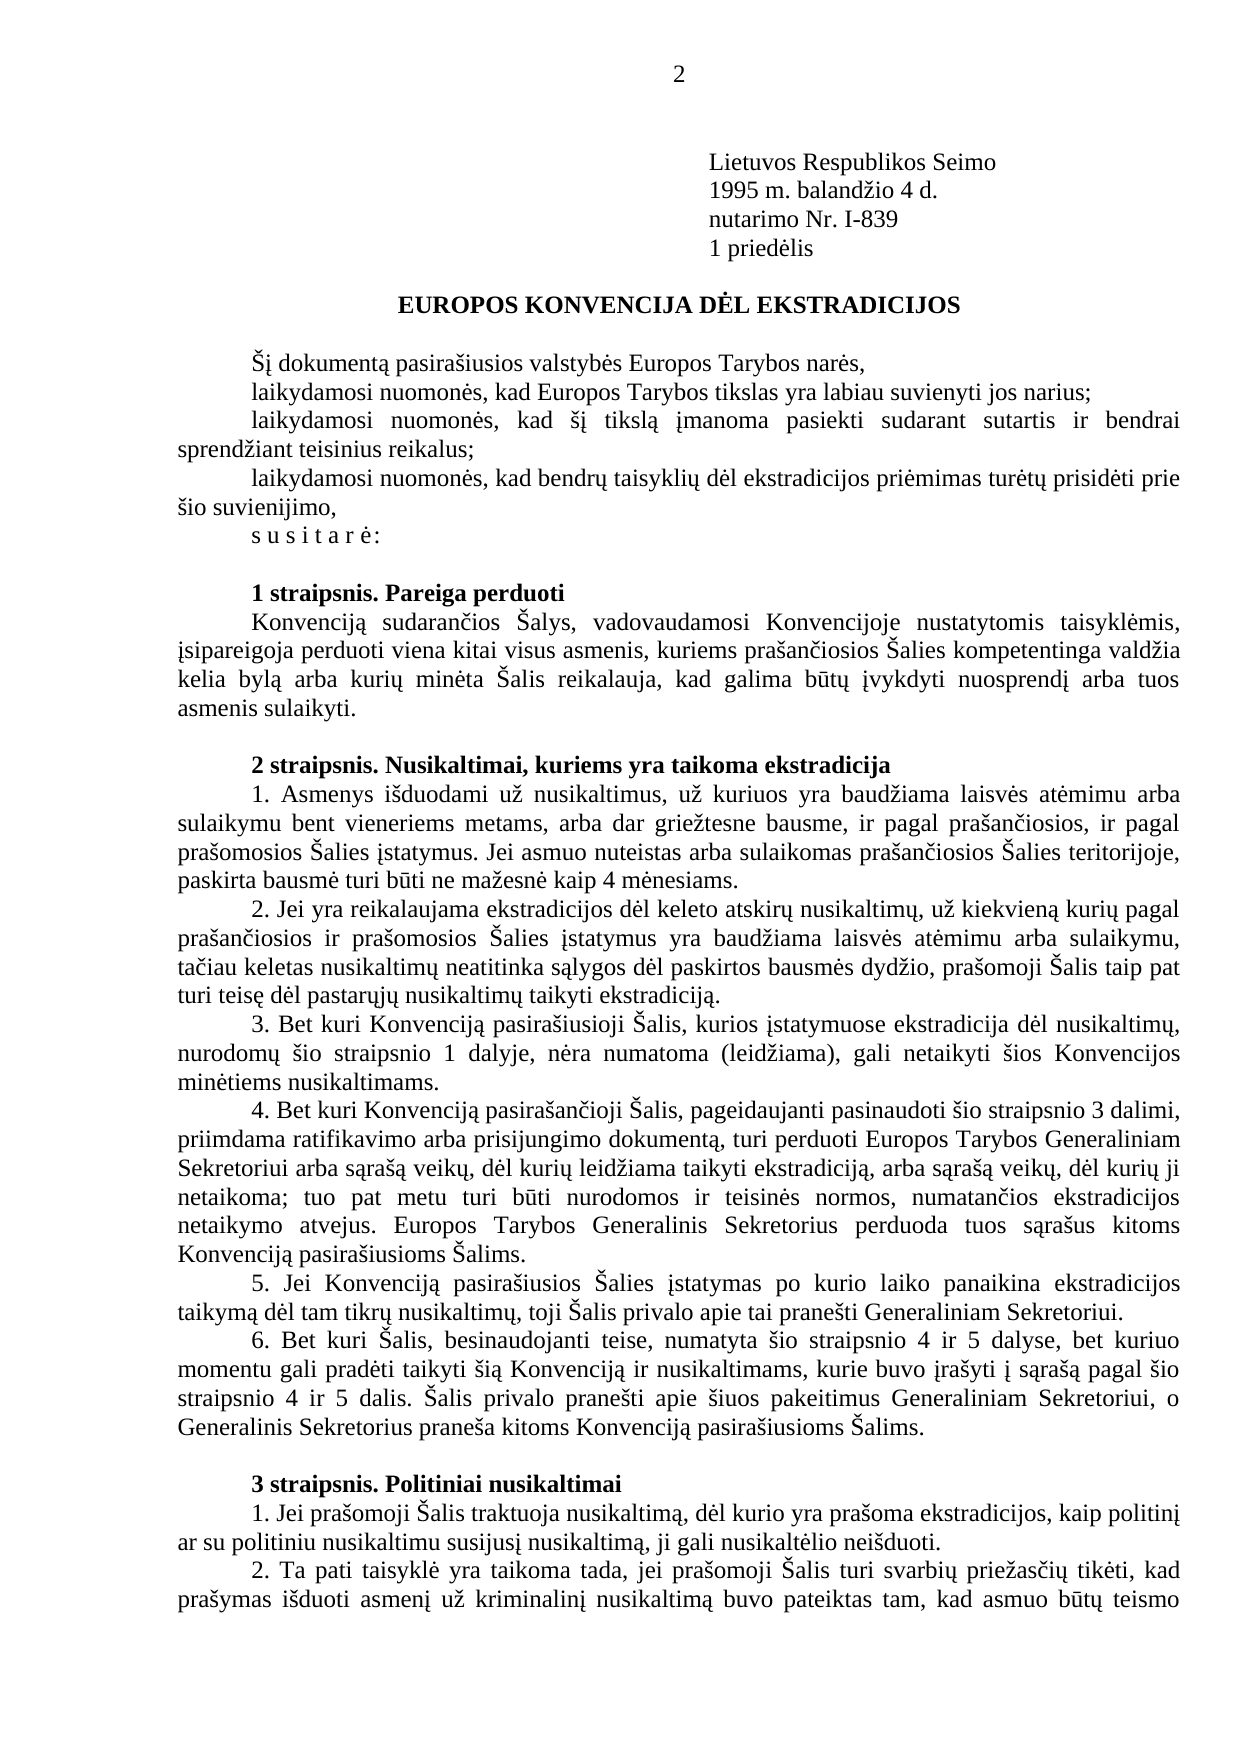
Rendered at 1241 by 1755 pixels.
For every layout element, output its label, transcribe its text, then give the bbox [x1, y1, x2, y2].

text 5. Jei Konvenciją pasirašiusios Šalies įstatymas po kurio laiko panaikina ekstradicijos taikymą dėl tam tikrų nusikaltimų, toji Šalis privalo apie tai pranešti Generaliniam Sekretoriui. [177, 1268, 1181, 1326]
text 6. Bet kuri Šalis, besinaudojanti teise, numatyta šio straipsnio 4 ir 5 dalyse, bet kuriuo momentu gali pradėti taikyti šią Konvenciją ir nusikaltimams, kurie buvo įrašyti į sąrašą pagal šio straipsnio 4 ir 5 dalis. Šalis privalo pranešti apie šiuos pakeitimus Generaliniam Sekretoriui, o Generalinis Sekretorius praneša kitoms Konvenciją pasirašiusioms Šalims. [177, 1326, 1181, 1441]
text susitarė: [177, 521, 1181, 549]
text 2. Ta pati taisyklė yra taikoma tada, jei prašomoji Šalis turi svarbių priežasčių tikėti, kad prašymas išduoti asmenį už kriminalinį nusikaltimą buvo pateiktas tam, kad asmuo būtų teismo [177, 1556, 1181, 1613]
text 1. Jei prašomoji Šalis traktuoja nusikaltimą, dėl kurio yra prašoma ekstradicijos, kaip politinį ar su politiniu nusikaltimu susijusį nusikaltimą, ji gali nusikaltėlio neišduoti. [177, 1498, 1181, 1556]
text 2. Jei yra reikalaujama ekstradicijos dėl keleto atskirų nusikaltimų, už kiekvieną kurių pagal prašančiosios ir prašomosios Šalies įstatymus yra baudžiama laisvės atėmimu arba sulaikymu, tačiau keletas nusikaltimų neatitinka sąlygos dėl paskirtos bausmės dydžio, prašomoji Šalis taip pat turi teisę dėl pastarųjų nusikaltimų taikyti ekstradiciją. [177, 894, 1181, 1009]
text Konvenciją sudarančios Šalys, vadovaudamosi Konvencijoje nustatytomis taisyklėmis, įsipareigoja perduoti viena kitai visus asmenis, kuriems prašančiosios Šalies kompetentinga valdžia kelia bylą arba kurių minėta Šalis reikalauja, kad galima būtų įvykdyti nuosprendį arba tuos asmenis sulaikyti. [177, 607, 1181, 722]
text 1 priedėlis [177, 233, 1181, 262]
text 1. Asmenys išduodami už nusikaltimus, už kuriuos yra baudžiama laisvės atėmimu arba sulaikymu bent vieneriems metams, arba dar griežtesne bausme, ir pagal prašančiosios, ir pagal prašomosios Šalies įstatymus. Jei asmuo nuteistas arba sulaikomas prašančiosios Šalies teritorijoje, paskirta bausmė turi būti ne mažesnė kaip 4 mėnesiams. [177, 779, 1181, 894]
text laikydamosi nuomonės, kad bendrų taisyklių dėl ekstradicijos priėmimas turėtų prisidėti prie šio suvienijimo, [177, 463, 1181, 521]
text EUROPOS KONVENCIJA DĖL EKSTRADICIJOS [177, 291, 1181, 319]
text 3. Bet kuri Konvenciją pasirašiusioji Šalis, kurios įstatymuose ekstradicija dėl nusikaltimų, nurodomų šio straipsnio 1 dalyje, nėra numatoma (leidžiama), gali netaikyti šios Konvencijos minėtiems nusikaltimams. [177, 1009, 1181, 1096]
text 3 straipsnis. Politiniai nusikaltimai [177, 1469, 1181, 1498]
text 1 straipsnis. Pareiga perduoti [177, 578, 1181, 607]
text 2 straipsnis. Nusikaltimai, kuriems yra taikoma ekstradicija [177, 751, 1181, 779]
text laikydamosi nuomonės, kad šį tikslą įmanoma pasiekti sudarant sutartis ir bendrai sprendžiant teisinius reikalus; [177, 406, 1181, 463]
text nutarimo Nr. I-839 [177, 204, 1181, 233]
text laikydamosi nuomonės, kad Europos Tarybos tikslas yra labiau suvienyti jos narius; [177, 377, 1181, 406]
text Šį dokumentą pasirašiusios valstybės Europos Tarybos narės, [177, 348, 1181, 377]
text Lietuvos Respublikos Seimo [177, 147, 1181, 176]
text 4. Bet kuri Konvenciją pasirašančioji Šalis, pageidaujanti pasinaudoti šio straipsnio 3 dalimi, priimdama ratifikavimo arba prisijungimo dokumentą, turi perduoti Europos Tarybos Generaliniam Sekretoriui arba sąrašą veikų, dėl kurių leidžiama taikyti ekstradiciją, arba sąrašą veikų, dėl kurių ji netaikoma; tuo pat metu turi būti nurodomos ir teisinės normos, numatančios ekstradicijos netaikymo atvejus. Europos Tarybos Generalinis Sekretorius perduoda tuos sąrašus kitoms Konvenciją pasirašiusioms Šalims. [177, 1096, 1181, 1268]
text 1995 m. balandžio 4 d. [177, 176, 1181, 204]
